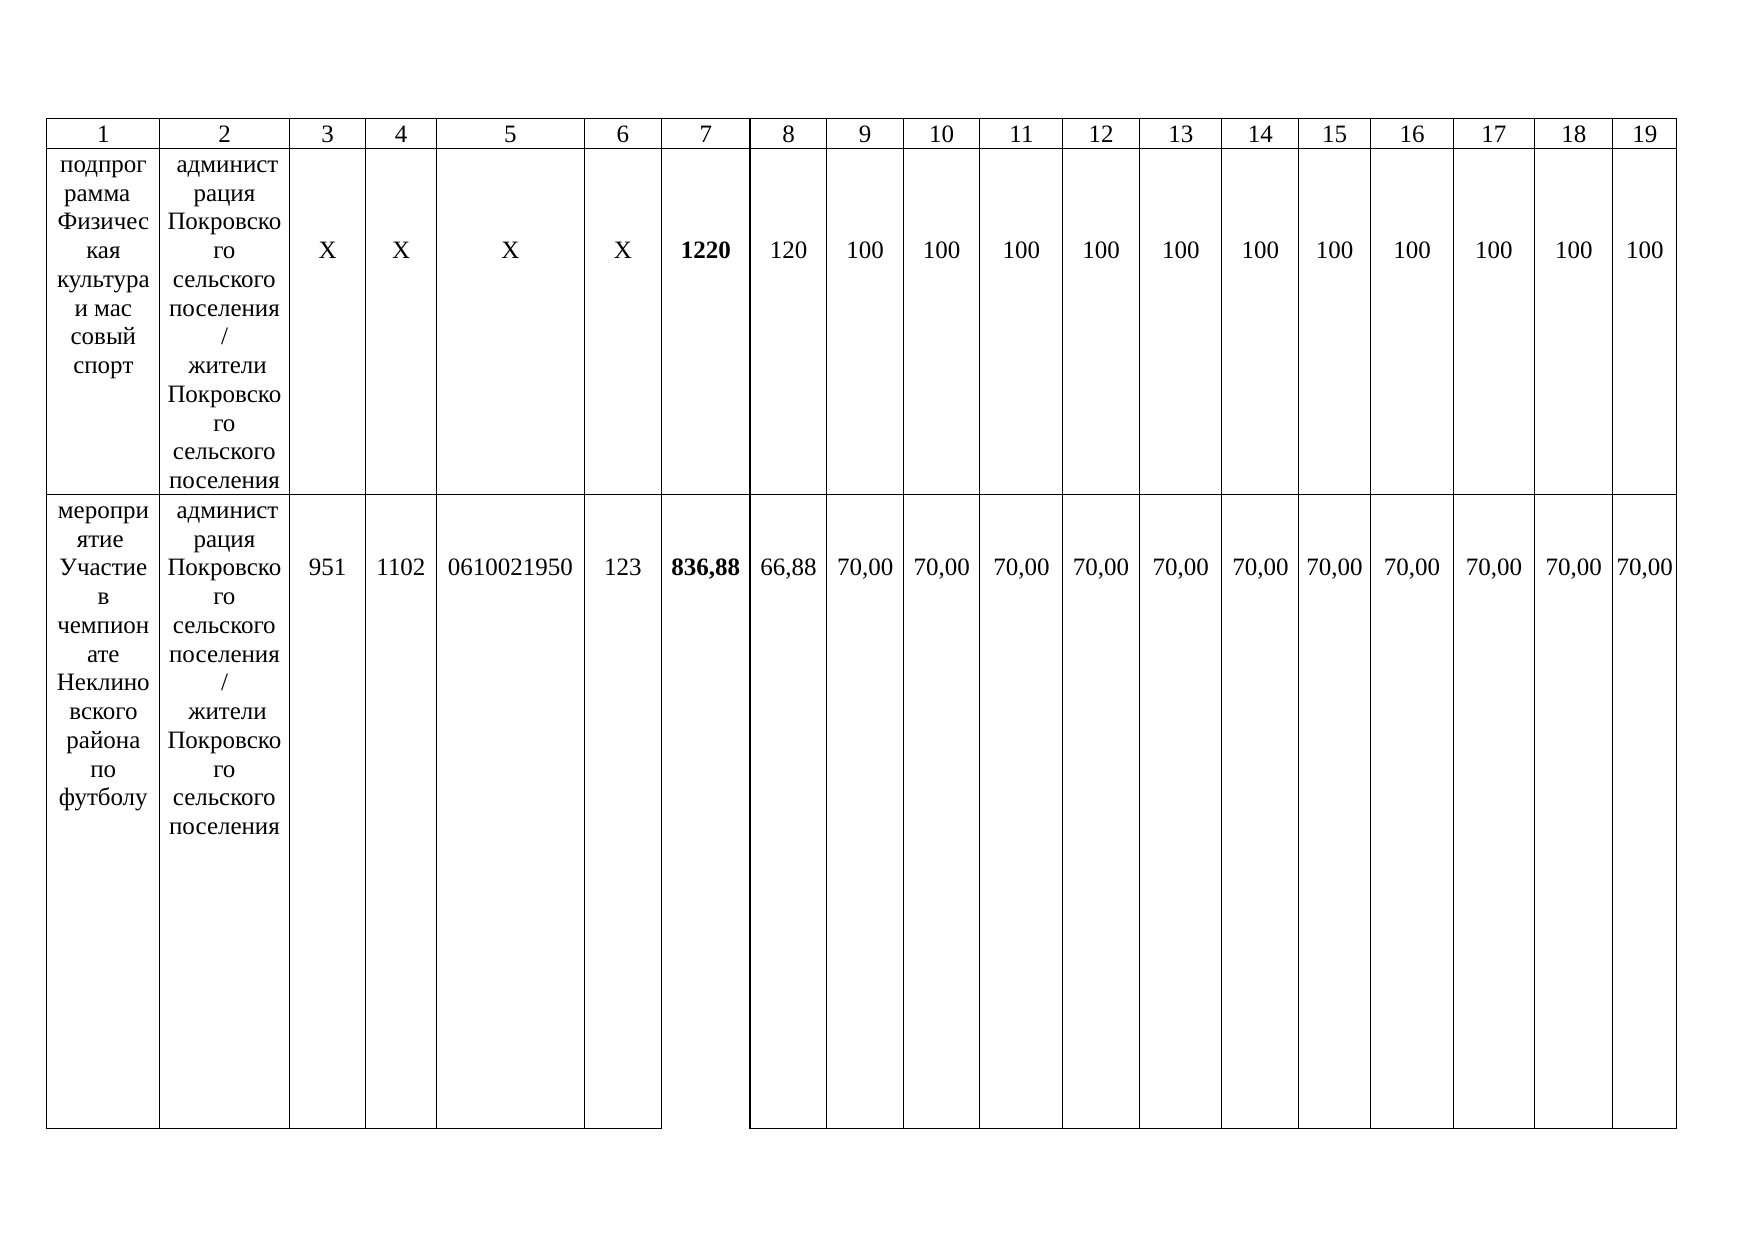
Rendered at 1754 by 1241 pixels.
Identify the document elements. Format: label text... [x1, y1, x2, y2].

table_header 14 [1222, 119, 1298, 148]
table_header 15 [1299, 119, 1370, 148]
table_cell X [366, 149, 436, 494]
table_cell 100 [1613, 149, 1676, 494]
table_cell X [437, 149, 584, 494]
table_cell [980, 581, 1062, 1127]
table_header 1 [47, 119, 159, 148]
table_cell 100 [1063, 149, 1139, 494]
table_cell мероприятие Участие в чемпионате Неклиновского района по футболу [47, 495, 159, 1127]
table_header 9 [827, 119, 903, 148]
table_cell 836,88 [662, 495, 749, 1127]
table_header 10 [904, 119, 979, 148]
table_cell 66,88 [751, 495, 826, 581]
table_cell [1371, 581, 1453, 1127]
table_cell X [290, 149, 365, 494]
table_cell администрация Покровского сельского поселения/ жители Покровского сельского поселения [160, 495, 289, 1127]
table_cell [1535, 581, 1612, 1127]
table_header 7 [662, 119, 749, 148]
table_header 5 [437, 119, 584, 148]
table_cell 70,00 [980, 495, 1062, 581]
table_header 6 [585, 119, 661, 148]
table_cell [751, 581, 826, 1127]
table_cell подпрограмма Физическая культура и мас совый спорт [47, 149, 159, 494]
table_cell 100 [1535, 149, 1612, 494]
table_cell 70,00 [1222, 495, 1298, 581]
table_cell 120 [751, 149, 826, 494]
table_header 17 [1454, 119, 1534, 148]
table_cell [1299, 581, 1370, 1127]
table_header 18 [1535, 119, 1612, 148]
table_cell 70,00 [1140, 495, 1221, 581]
table_header 8 [751, 119, 826, 148]
table_header 4 [366, 119, 436, 148]
table_cell X [585, 149, 661, 494]
table_cell 70,00 [904, 495, 979, 581]
table_cell [827, 581, 903, 1127]
table_header 16 [1371, 119, 1453, 148]
table_cell 70,00 [1371, 495, 1453, 581]
table_cell 100 [1454, 149, 1534, 494]
table_cell 0610021950 [437, 495, 584, 1127]
table_cell 70,00 [1535, 495, 1612, 581]
table_cell [1063, 581, 1139, 1127]
table_cell 100 [827, 149, 903, 494]
table_cell 70,00 [1454, 495, 1534, 581]
table_cell 123 [585, 495, 661, 1127]
table_header 12 [1063, 119, 1139, 148]
table_cell 70,00 [1299, 495, 1370, 581]
table_cell администрация Покровского сельского поселения/ жители Покровского сельского поселения [160, 149, 289, 494]
table_header 11 [980, 119, 1062, 148]
table_cell [1140, 581, 1221, 1127]
table_header 13 [1140, 119, 1221, 148]
table_cell 100 [1222, 149, 1298, 494]
table_cell [904, 581, 979, 1127]
table_cell [1454, 581, 1534, 1127]
table_header 3 [290, 119, 365, 148]
table_cell 1102 [366, 495, 436, 1127]
table_cell 100 [1299, 149, 1370, 494]
table_header 19 [1613, 119, 1676, 148]
table_cell 100 [1140, 149, 1221, 494]
table_cell 1220 [662, 149, 749, 494]
table_header 2 [160, 119, 289, 148]
table_cell [1222, 581, 1298, 1127]
table_cell 70,00 [1063, 495, 1139, 581]
table_cell 70,00 [827, 495, 903, 581]
table_cell [1613, 581, 1676, 1127]
table_cell 100 [980, 149, 1062, 494]
table_cell 70,00 [1613, 495, 1676, 581]
table_cell 100 [904, 149, 979, 494]
table_cell 100 [1371, 149, 1453, 494]
table_cell 951 [290, 495, 365, 1127]
